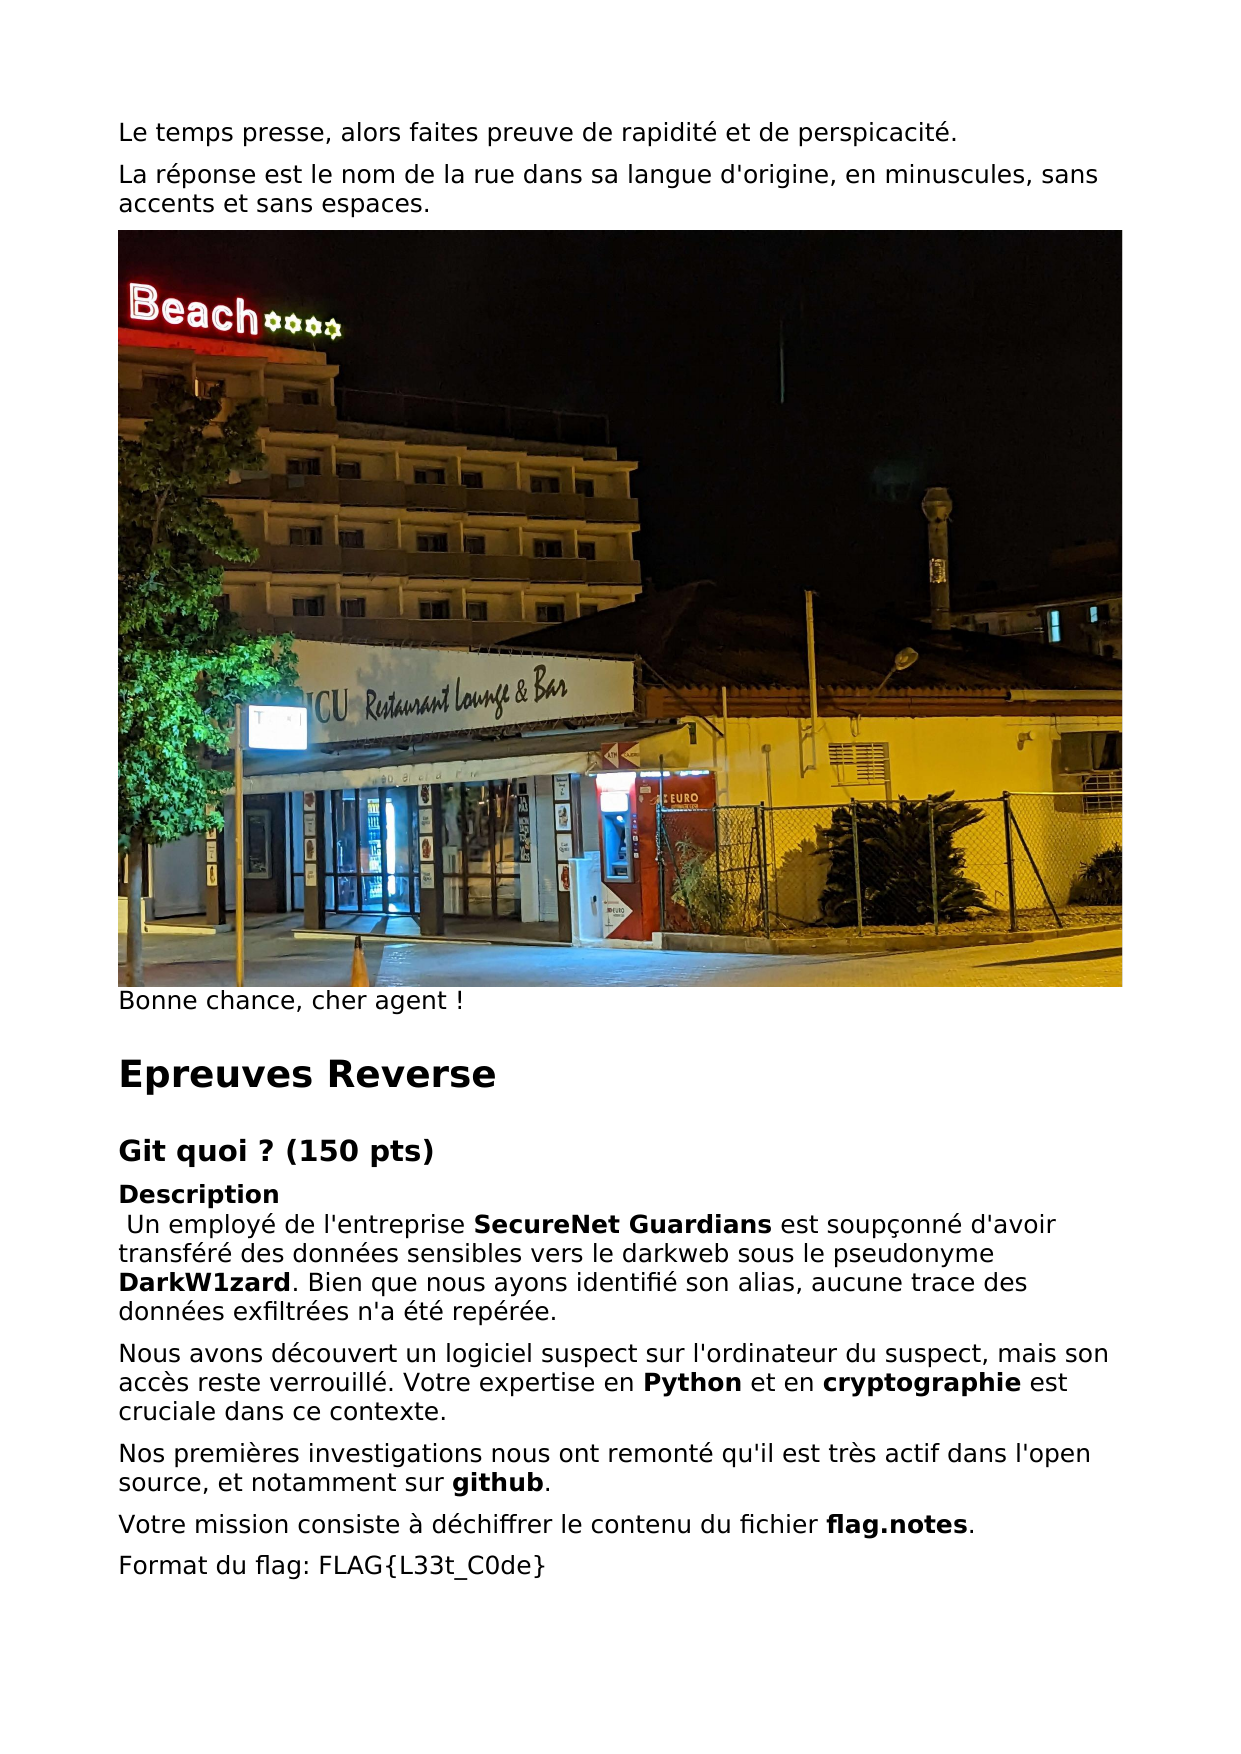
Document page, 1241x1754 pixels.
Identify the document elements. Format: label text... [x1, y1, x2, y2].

picture [118, 230, 1123, 987]
text Description Un employé de l'entreprise SecureNet Guardians est soupçonné d'avoir transféré des données sensibles vers le darkweb sous le pseudonyme DarkW1zard. Bien que nous ayons identifié son alias, aucune trace des données exfiltrées n'a été repérée. [118, 1181, 1122, 1327]
text La réponse est le nom de la rue dans sa langue d'origine, en minuscules, sans accents et sans espaces. [118, 160, 1122, 218]
text Format du flag: FLAG{L33t_C0de} [118, 1552, 1122, 1581]
text Le temps presse, alors faites preuve de rapidité et de perspicacité. [118, 118, 1122, 147]
subtitle Git quoi ? (150 pts) [118, 1134, 1122, 1168]
text Nous avons découvert un logiciel suspect sur l'ordinateur du suspect, mais son accès reste verrouillé. Votre expertise en Python et en cryptographie est cruciale dans ce contexte. [118, 1339, 1122, 1427]
text Bonne chance, cher agent ! [118, 987, 1122, 1016]
text Nos premières investigations nous ont remonté qu'il est très actif dans l'open source, et notamment sur github. [118, 1439, 1122, 1497]
text Votre mission consiste à déchiffrer le contenu du fichier flag.notes. [118, 1510, 1122, 1539]
subtitle Epreuves Reverse [118, 1053, 1122, 1097]
